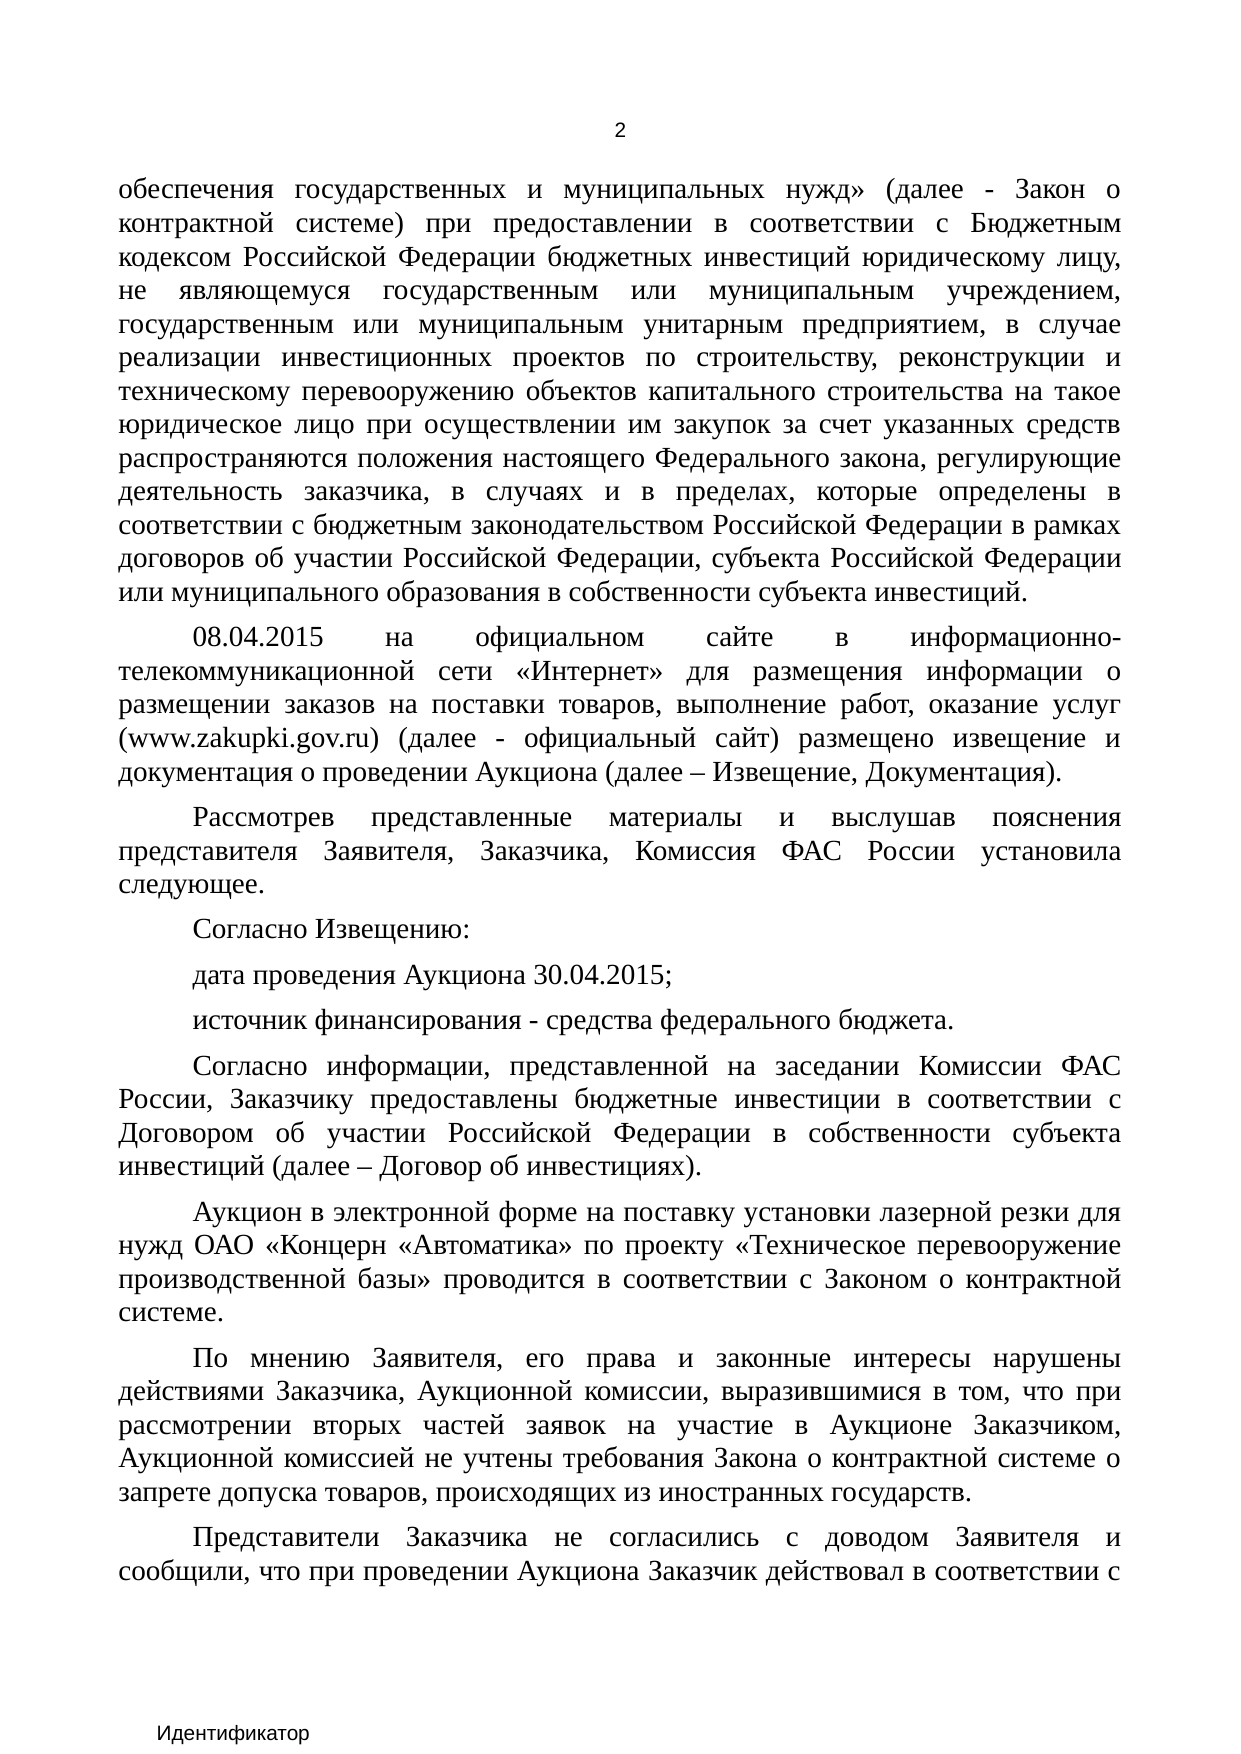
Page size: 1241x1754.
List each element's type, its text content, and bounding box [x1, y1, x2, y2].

text Согласно Извещению: [118, 912, 1122, 945]
text Представители Заказчика не согласились с доводом Заявителя и сообщили, что при проведении Аукциона Заказчик действовал в соответствии с [118, 1519, 1122, 1587]
text Рассмотрев представленные материалы и выслушав пояснения представителя Заявителя, Заказчика, Комиссия ФАС России установила следующее. [118, 799, 1122, 900]
text Согласно информации, представленной на заседании Комиссии ФАС России, Заказчику предоставлены бюджетные инвестиции в соответствии с Договором об участии Российской Федерации в собственности субъекта инвестиций (далее – Договор об инвестициях). [118, 1048, 1122, 1182]
text обеспечения государственных и муниципальных нужд» (далее - Закон о контрактной системе) при предоставлении в соответствии с Бюджетным кодексом Российской Федерации бюджетных инвестиций юридическому лицу, не являющемуся государственным или муниципальным учреждением, государственным или муниципальным унитарным предприятием, в случае реализации инвестиционных проектов по строительству, реконструкции и техническому перевооружению объектов капитального строительства на такое юридическое лицо при осуществлении им закупок за счет указанных средств распространяются положения настоящего Федерального закона, регулирующие деятельность заказчика, в случаях и в пределах, которые определены в соответствии с бюджетным законодательством Российской Федерации в рамках договоров об участии Российской Федерации, субъекта Российской Федерации или муниципального образования в собственности субъекта инвестиций. [118, 172, 1122, 608]
text Аукцион в электронной форме на поставку установки лазерной резки для нужд ОАО «Концерн «Автоматика» по проекту «Техническое перевооружение производственной базы» проводится в соответствии с Законом о контрактной системе. [118, 1194, 1122, 1328]
text источник финансирования - средства федерального бюджета. [118, 1002, 1122, 1036]
text дата проведения Аукциона 30.04.2015; [118, 957, 1122, 991]
text По мнению Заявителя, его права и законные интересы нарушены действиями Заказчика, Аукционной комиссии, выразившимися в том, что при рассмотрении вторых частей заявок на участие в Аукционе Заказчиком, Аукционной комиссией не учтены требования Закона о контрактной системе о запрете допуска товаров, происходящих из иностранных государств. [118, 1340, 1122, 1508]
text 08.04.2015 на официальном сайте в информационно-телекоммуникационной сети «Интернет» для размещения информации о размещении заказов на поставки товаров, выполнение работ, оказание услуг (www.zakupki.gov.ru) (далее - официальный сайт) размещено извещение и документация о проведении Аукциона (далее – Извещение, Документация). [118, 619, 1122, 787]
